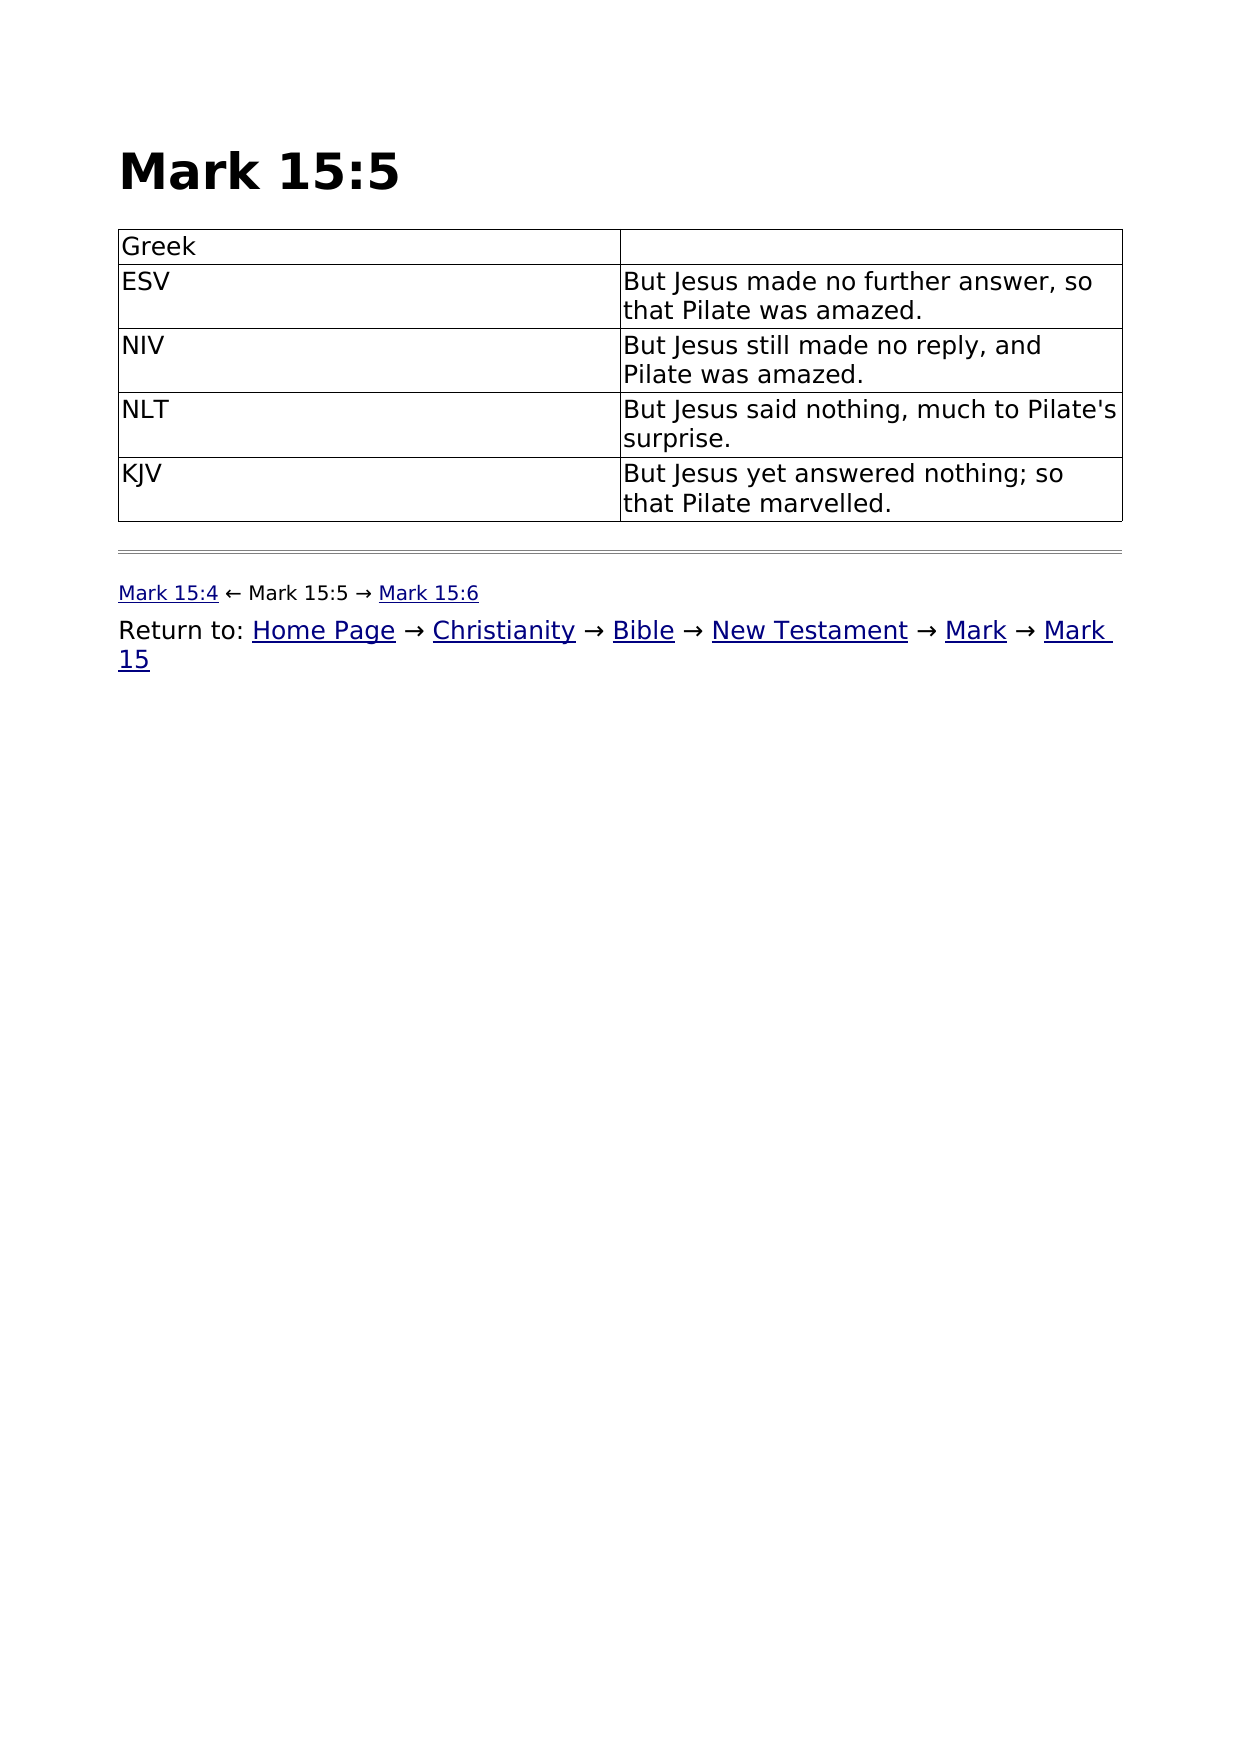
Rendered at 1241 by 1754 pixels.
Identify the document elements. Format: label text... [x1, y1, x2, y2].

text Mark 15:4 ← Mark 15:5 → Mark 15:6 [118, 582, 1122, 616]
text Return to: Home Page → Christianity → Bible → New Testament → Mark → Mark 15 [118, 616, 1122, 674]
table_cell NIV [119, 329, 620, 392]
table_cell NLT [119, 393, 620, 457]
table_header [621, 230, 1122, 264]
table_cell But Jesus still made no reply, and Pilate was amazed. [621, 329, 1122, 392]
table_cell But Jesus yet answered nothing; so that Pilate marvelled. [621, 458, 1122, 521]
subtitle Mark 15:5 [118, 143, 1122, 201]
table_cell ESV [119, 265, 620, 328]
table_cell But Jesus made no further answer, so that Pilate was amazed. [621, 265, 1122, 328]
table_header Greek [119, 230, 620, 264]
table_cell But Jesus said nothing, much to Pilate's surprise. [621, 393, 1122, 457]
table_cell KJV [119, 458, 620, 521]
